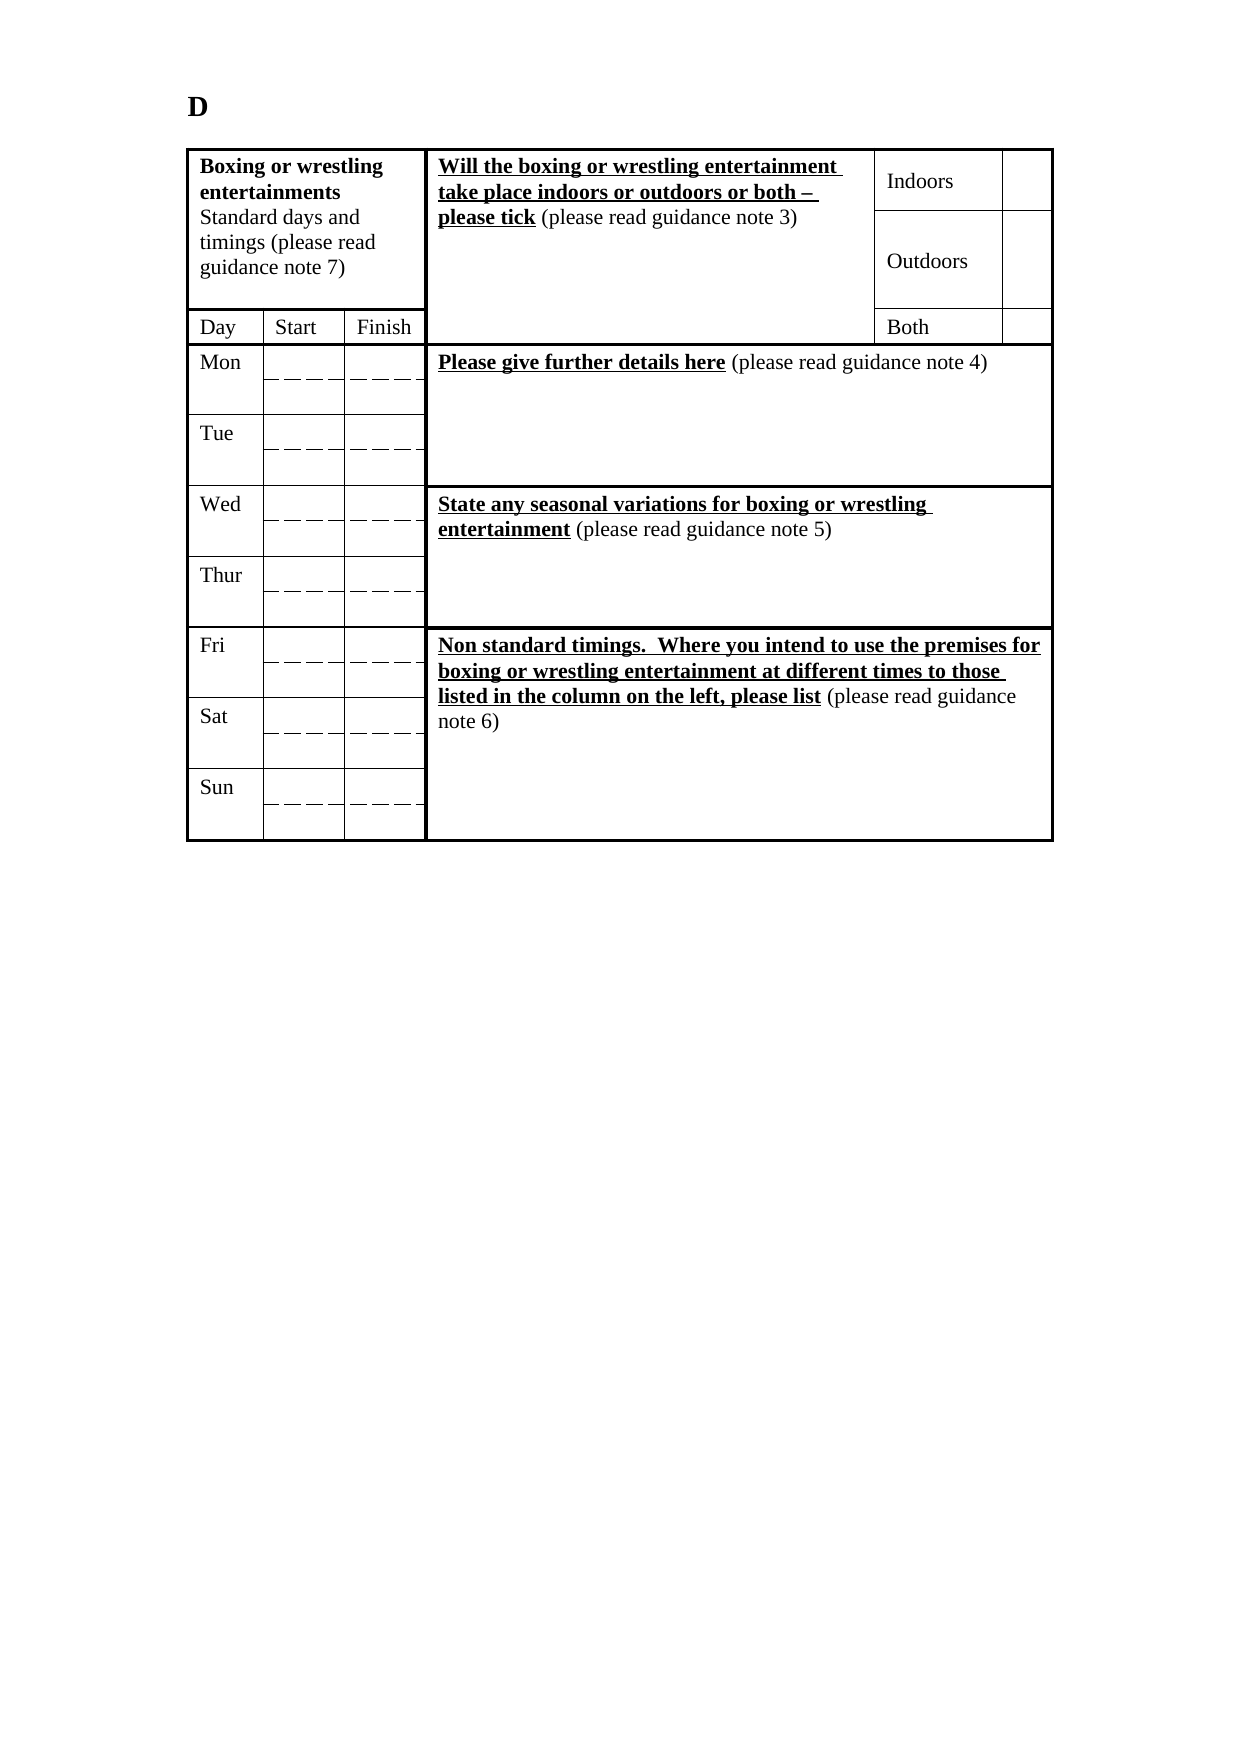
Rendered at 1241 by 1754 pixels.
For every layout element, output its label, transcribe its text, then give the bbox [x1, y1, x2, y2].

table_cell [264, 520, 344, 556]
table_cell [345, 520, 424, 556]
table_cell Day [189, 311, 263, 343]
table_header Indoors [875, 151, 1002, 210]
table_cell [264, 346, 344, 378]
table_cell [345, 557, 424, 591]
table_cell [264, 557, 344, 591]
table_cell Tue [189, 415, 263, 485]
table_cell Please give further details here (please read guidance note 4) [428, 346, 1051, 485]
table_cell State any seasonal variations for boxing or wrestling entertainment (please read guidance note 5) [428, 488, 1051, 626]
table_cell [345, 698, 424, 733]
table_cell [1003, 211, 1051, 308]
table_cell [264, 769, 344, 803]
table_cell [345, 662, 424, 697]
table_cell [264, 804, 344, 839]
table_cell [264, 628, 344, 662]
table_cell Both [875, 309, 1002, 343]
table_cell Outdoors [875, 211, 1002, 308]
table_cell Fri [189, 628, 263, 697]
table_cell [264, 449, 344, 485]
table_cell [345, 804, 424, 839]
table_cell [264, 591, 344, 626]
text D [187, 89, 1053, 122]
table_header Boxing or wrestling entertainments Standard days and timings (please read guidance note 7) [189, 151, 424, 308]
table_cell [345, 591, 424, 626]
table_cell [264, 379, 344, 414]
table_cell [345, 449, 424, 485]
table_cell [264, 662, 344, 697]
table_cell [345, 379, 424, 414]
table_cell Mon [189, 346, 263, 414]
table_cell [1003, 309, 1051, 343]
table_cell Thur [189, 557, 263, 626]
table_cell [345, 486, 424, 520]
table_cell Wed [189, 486, 263, 556]
table_cell [264, 415, 344, 449]
table_cell [345, 346, 424, 378]
table_cell Sun [189, 769, 263, 839]
table_cell Non standard timings. Where you intend to use the premises for boxing or wrestling entertainment at different times to those listed in the column on the left, please list (please read guidance note 6) [428, 630, 1051, 839]
table_cell Start [264, 311, 344, 343]
table_cell [264, 698, 344, 733]
table_cell [345, 769, 424, 803]
table_cell Sat [189, 698, 263, 768]
table_cell [264, 486, 344, 520]
table_cell [264, 733, 344, 768]
table_cell Finish [345, 311, 424, 343]
table_cell [345, 628, 424, 662]
table_header Will the boxing or wrestling entertainment take place indoors or outdoors or both – please tick (please read guidance note 3) [428, 151, 874, 343]
table_cell [345, 415, 424, 449]
table_header [1003, 151, 1051, 210]
table_cell [345, 733, 424, 768]
